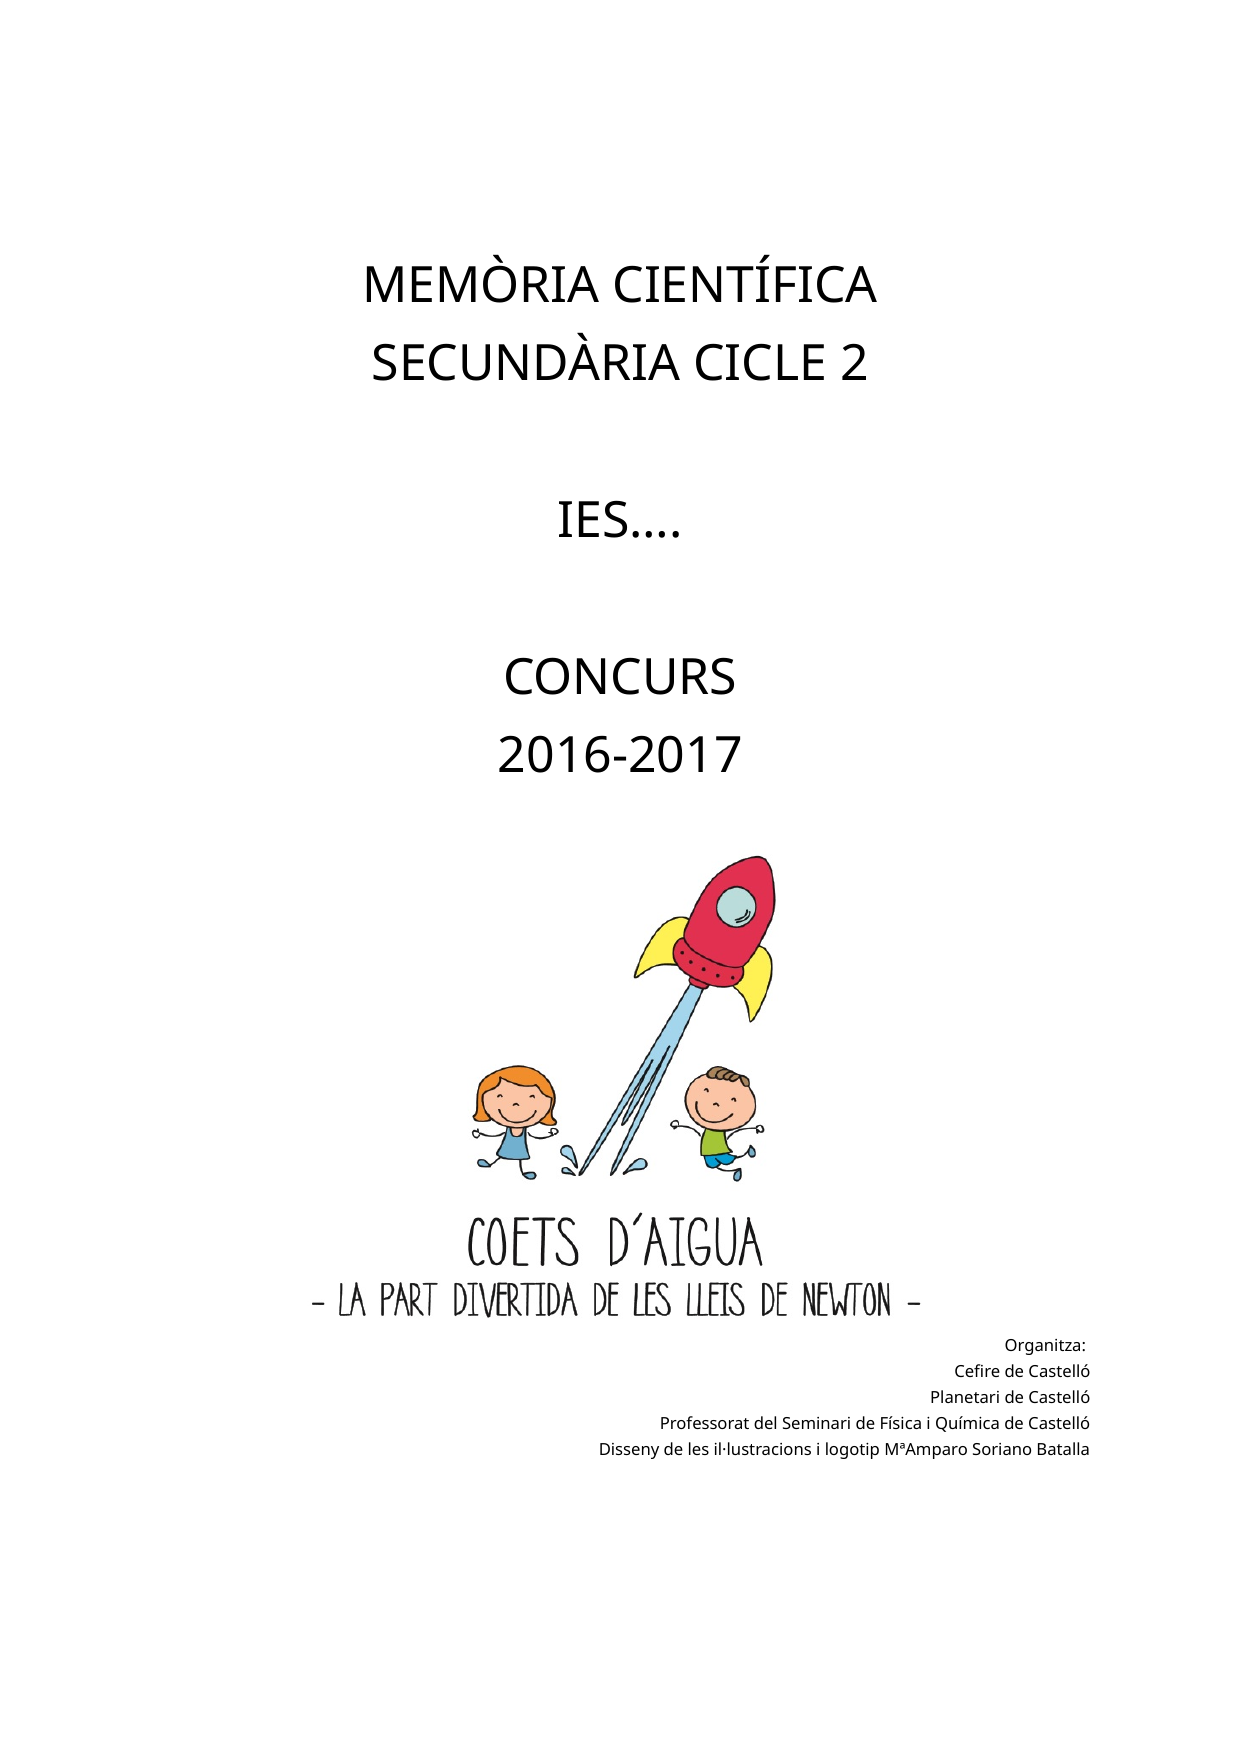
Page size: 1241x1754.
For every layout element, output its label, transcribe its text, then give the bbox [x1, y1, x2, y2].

text MEMÒRIA CIENTÍFICA [150, 249, 1090, 317]
text Professorat del Seminari de Física i Química de Castelló [150, 1412, 1090, 1434]
text 2016-2017 [150, 719, 1090, 787]
text Planetari de Castelló [150, 1386, 1090, 1408]
text Cefire de Castelló [150, 1359, 1090, 1382]
text SECUNDÀRIA CICLE 2 [150, 327, 1090, 395]
text Disseny de les il·lustracions i logotip MªAmparo Soriano Batalla [150, 1438, 1090, 1460]
text CONCURS [150, 641, 1090, 709]
picture [291, 835, 949, 1330]
text IES…. [150, 484, 1090, 552]
text Organitza: [150, 1333, 1090, 1356]
